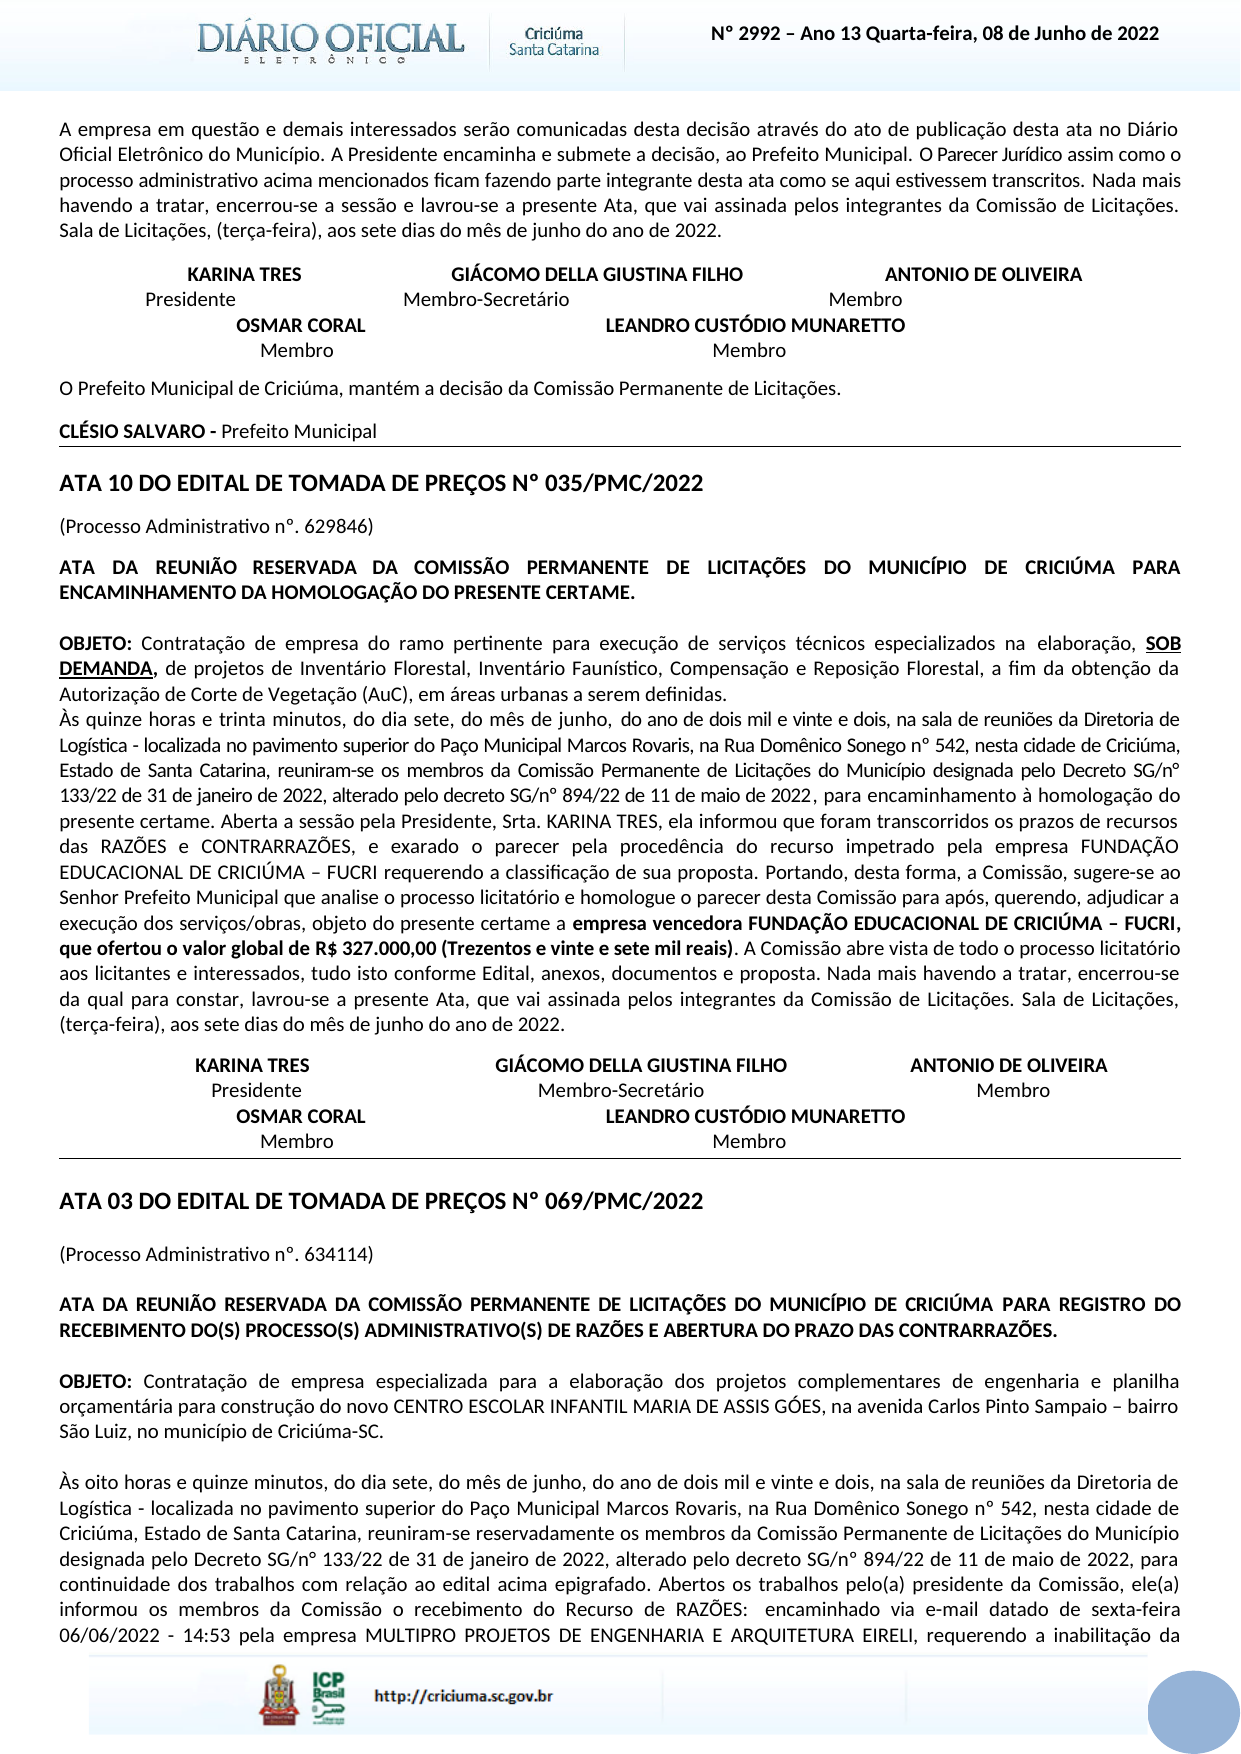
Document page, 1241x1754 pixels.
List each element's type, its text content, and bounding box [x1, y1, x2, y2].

text KARINA TRES GIÁCOMO DELLA GIUSTINA FILHO ANTONIO DE OLIVEIRA [89, 1052, 1181, 1078]
text OSMAR CORAL LEANDRO CUSTÓDIO MUNARETTO [162, 1103, 1181, 1128]
text A empresa em questão e demais interessados serão comunicadas desta decisão através do ato de publicação desta ata no Diário Oficial Eletrônico do Município. A Presidente encaminha e submete a decisão, ao Prefeito Municipal. O Parecer Jurídico assim como o processo administrativo acima mencionados ficam fazendo parte integrante desta ata como se aqui estivessem transcritos. Nada mais havendo a tratar, encerrou-se a sessão e lavrou-se a presente Ata, que vai assinada pelos integrantes da Comissão de Licitações. Sala de Licitações, (terça-feira), aos sete dias do mês de junho do ano de 2022. [59, 116, 1181, 243]
text Presidente Membro-Secretário Membro [89, 1078, 1181, 1103]
text Membro Membro [162, 1128, 1181, 1154]
text OSMAR CORAL LEANDRO CUSTÓDIO MUNARETTO [162, 312, 1181, 337]
text ATA 10 DO EDITAL DE TOMADA DE PREÇOS Nº 035/PMC/2022 [59, 467, 1181, 498]
text ATA 03 DO EDITAL DE TOMADA DE PREÇOS Nº 069/PMC/2022 [59, 1185, 1181, 1215]
text ATA DA REUNIÃO RESERVADA DA COMISSÃO PERMANENTE DE LICITAÇÕES DO MUNICÍPIO DE CRICIÚMA PARA REGISTRO DO RECEBIMENTO DO(S) PROCESSO(S) ADMINISTRATIVO(S) DE RAZÕES E ABERTURA DO PRAZO DAS CONTRARRAZÕES. [59, 1292, 1181, 1342]
text OBJETO: Contratação de empresa do ramo pertinente para execução de serviços técnicos especializados na elaboração, SOB DEMANDA, de projetos de Inventário Florestal, Inventário Faunístico, Compensação e Reposição Florestal, a fim da obtenção da Autorização de Corte de Vegetação (AuC), em áreas urbanas a serem definidas. [59, 630, 1181, 706]
text KARINA TRES GIÁCOMO DELLA GIUSTINA FILHO ANTONIO DE OLIVEIRA [89, 261, 1181, 286]
text ATA DA REUNIÃO RESERVADA DA COMISSÃO PERMANENTE DE LICITAÇÕES DO MUNICÍPIO DE CRICIÚMA PARA ENCAMINHAMENTO DA HOMOLOGAÇÃO DO PRESENTE CERTAME. [59, 554, 1181, 605]
text Às oito horas e quinze minutos, do dia sete, do mês de junho, do ano de dois mil e vinte e dois, na sala de reuniões da Diretoria de Logística - localizada no pavimento superior do Paço Municipal Marcos Rovaris, na Rua Domênico Sonego nº 542, nesta cidade de Criciúma, Estado de Santa Catarina, reuniram-se reservadamente os membros da Comissão Permanente de Licitações do Município designada pelo Decreto SG/n° 133/22 de 31 de janeiro de 2022, alterado pelo decreto SG/nº 894/22 de 11 de maio de 2022, para continuidade dos trabalhos com relação ao edital acima epigrafado. Abertos os trabalhos pelo(a) presidente da Comissão, ele(a) informou os membros da Comissão o recebimento do Recurso de RAZÕES: encaminhado via e-mail datado de sexta-feira 06/06/2022 - 14:53 pela empresa MULTIPRO PROJETOS DE ENGENHARIA E ARQUITETURA EIRELI, requerendo a inabilitação da [59, 1469, 1182, 1647]
text (Processo Administrativo nº. 629846) [59, 513, 1181, 539]
text CLÉSIO SALVARO - Prefeito Municipal [59, 418, 1181, 446]
text Presidente Membro-Secretário Membro [89, 286, 1181, 312]
text Membro Membro [162, 337, 1181, 363]
text (Processo Administrativo nº. 634114) [59, 1241, 1181, 1266]
text Às quinze horas e trinta minutos, do dia sete, do mês de junho, do ano de dois mil e vinte e dois, na sala de reuniões da Diretoria de Logística - localizada no pavimento superior do Paço Municipal Marcos Rovaris, na Rua Domênico Sonego nº 542, nesta cidade de Criciúma, Estado de Santa Catarina, reuniram-se os membros da Comissão Permanente de Licitações do Município designada pelo Decreto SG/n° 133/22 de 31 de janeiro de 2022, alterado pelo decreto SG/nº 894/22 de 11 de maio de 2022, para encaminhamento à homologação do presente certame. Aberta a sessão pela Presidente, Srta. KARINA TRES, ela informou que foram transcorridos os prazos de recursos das RAZÕES e CONTRARRAZÕES, e exarado o parecer pela procedência do recurso impetrado pela empresa FUNDAÇÃO EDUCACIONAL DE CRICIÚMA – FUCRI requerendo a classificação de sua proposta. Portando, desta forma, a Comissão, sugere-se ao Senhor Prefeito Municipal que analise o processo licitatório e homologue o parecer desta Comissão para após, querendo, adjudicar a execução dos serviços/obras, objeto do presente certame a empresa vencedora FUNDAÇÃO EDUCACIONAL DE CRICIÚMA – FUCRI, que ofertou o valor global de R$ 327.000,00 (Trezentos e vinte e sete mil reais). A Comissão abre vista de todo o processo licitatório aos licitantes e interessados, tudo isto conforme Edital, anexos, documentos e proposta. Nada mais havendo a tratar, encerrou-se da qual para constar, lavrou-se a presente Ata, que vai assinada pelos integrantes da Comissão de Licitações. Sala de Licitações, (terça-feira), aos sete dias do mês de junho do ano de 2022. [59, 706, 1181, 1037]
text OBJETO: Contratação de empresa especializada para a elaboração dos projetos complementares de engenharia e planilha orçamentária para construção do novo CENTRO ESCOLAR INFANTIL MARIA DE ASSIS GÓES, na avenida Carlos Pinto Sampaio – bairro São Luiz, no município de Criciúma-SC. [59, 1368, 1181, 1444]
text O Prefeito Municipal de Criciúma, mantém a decisão da Comissão Permanente de Licitações. [59, 375, 1181, 401]
